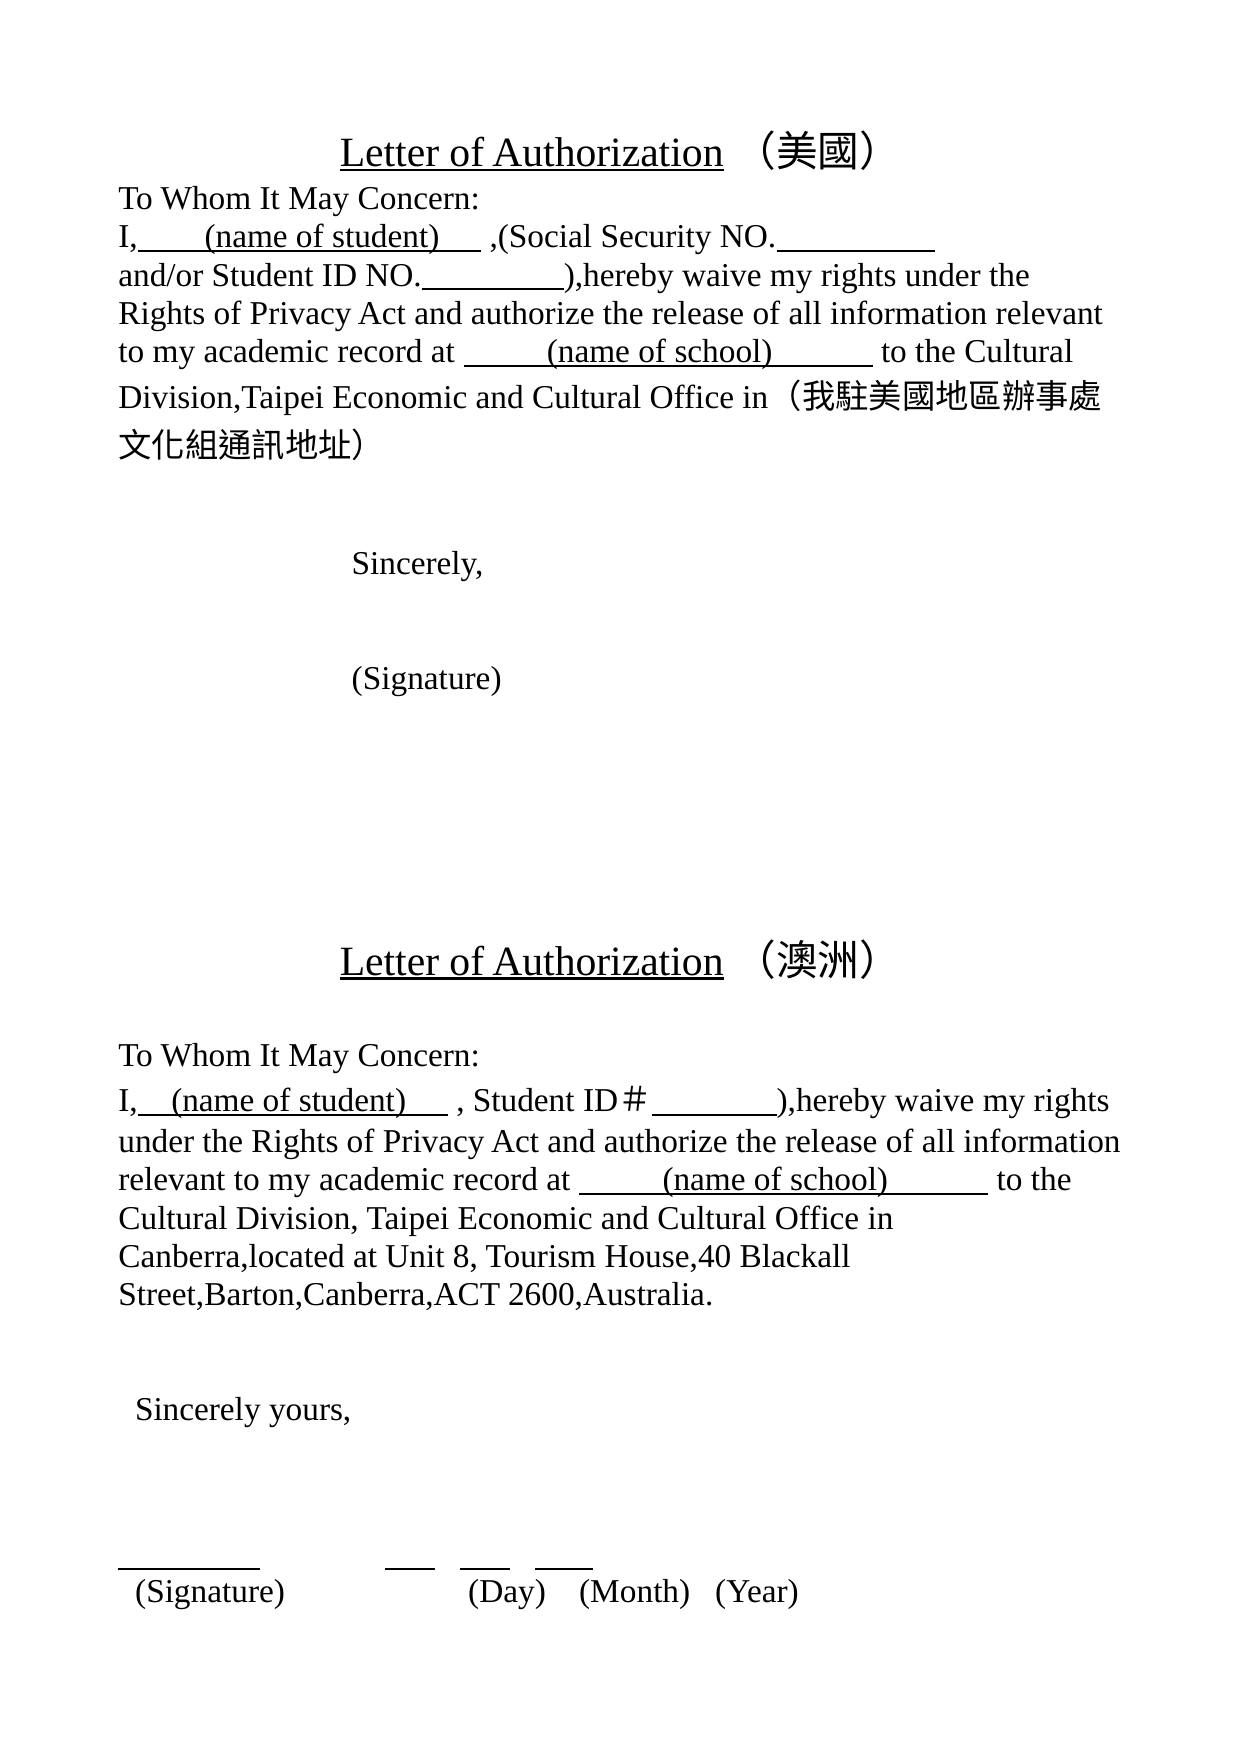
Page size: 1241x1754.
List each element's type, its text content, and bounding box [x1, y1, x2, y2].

text (Signature) (Day) (Month) (Year) [118, 1572, 1122, 1610]
text Sincerely yours, [118, 1390, 1122, 1428]
text To Whom It May Concern: [118, 178, 1122, 217]
text and/or Student ID NO. ),hereby waive my rights under the Rights of Privacy Act and authorize the release of all information relevant to my academic record at (name of school) to the Cultural Division,Taipei Economic and Cultural Office in（我駐美國地區辦事處文化組通訊地址） [118, 255, 1122, 467]
text (Signature) [118, 658, 1122, 697]
subtitle Letter of Authorization （美國） [118, 118, 1122, 178]
subtitle Letter of Authorization （澳洲） [118, 927, 1122, 987]
text To Whom It May Concern: [118, 1035, 1122, 1073]
text I, (name of student) , Student ID＃ ),hereby waive my rights under the Rights of Privacy Act and authorize the release of all information relevant to my academic record at (name of school) to the Cultural Division, Taipei Economic and Cultural Office in Canberra,located at Unit 8, Tourism House,40 Blackall Street,Barton,Canberra,ACT 2600,Australia. [118, 1073, 1122, 1313]
text Sincerely, [118, 543, 1122, 582]
text I, (name of student) ,(Social Security NO. [118, 217, 1122, 255]
